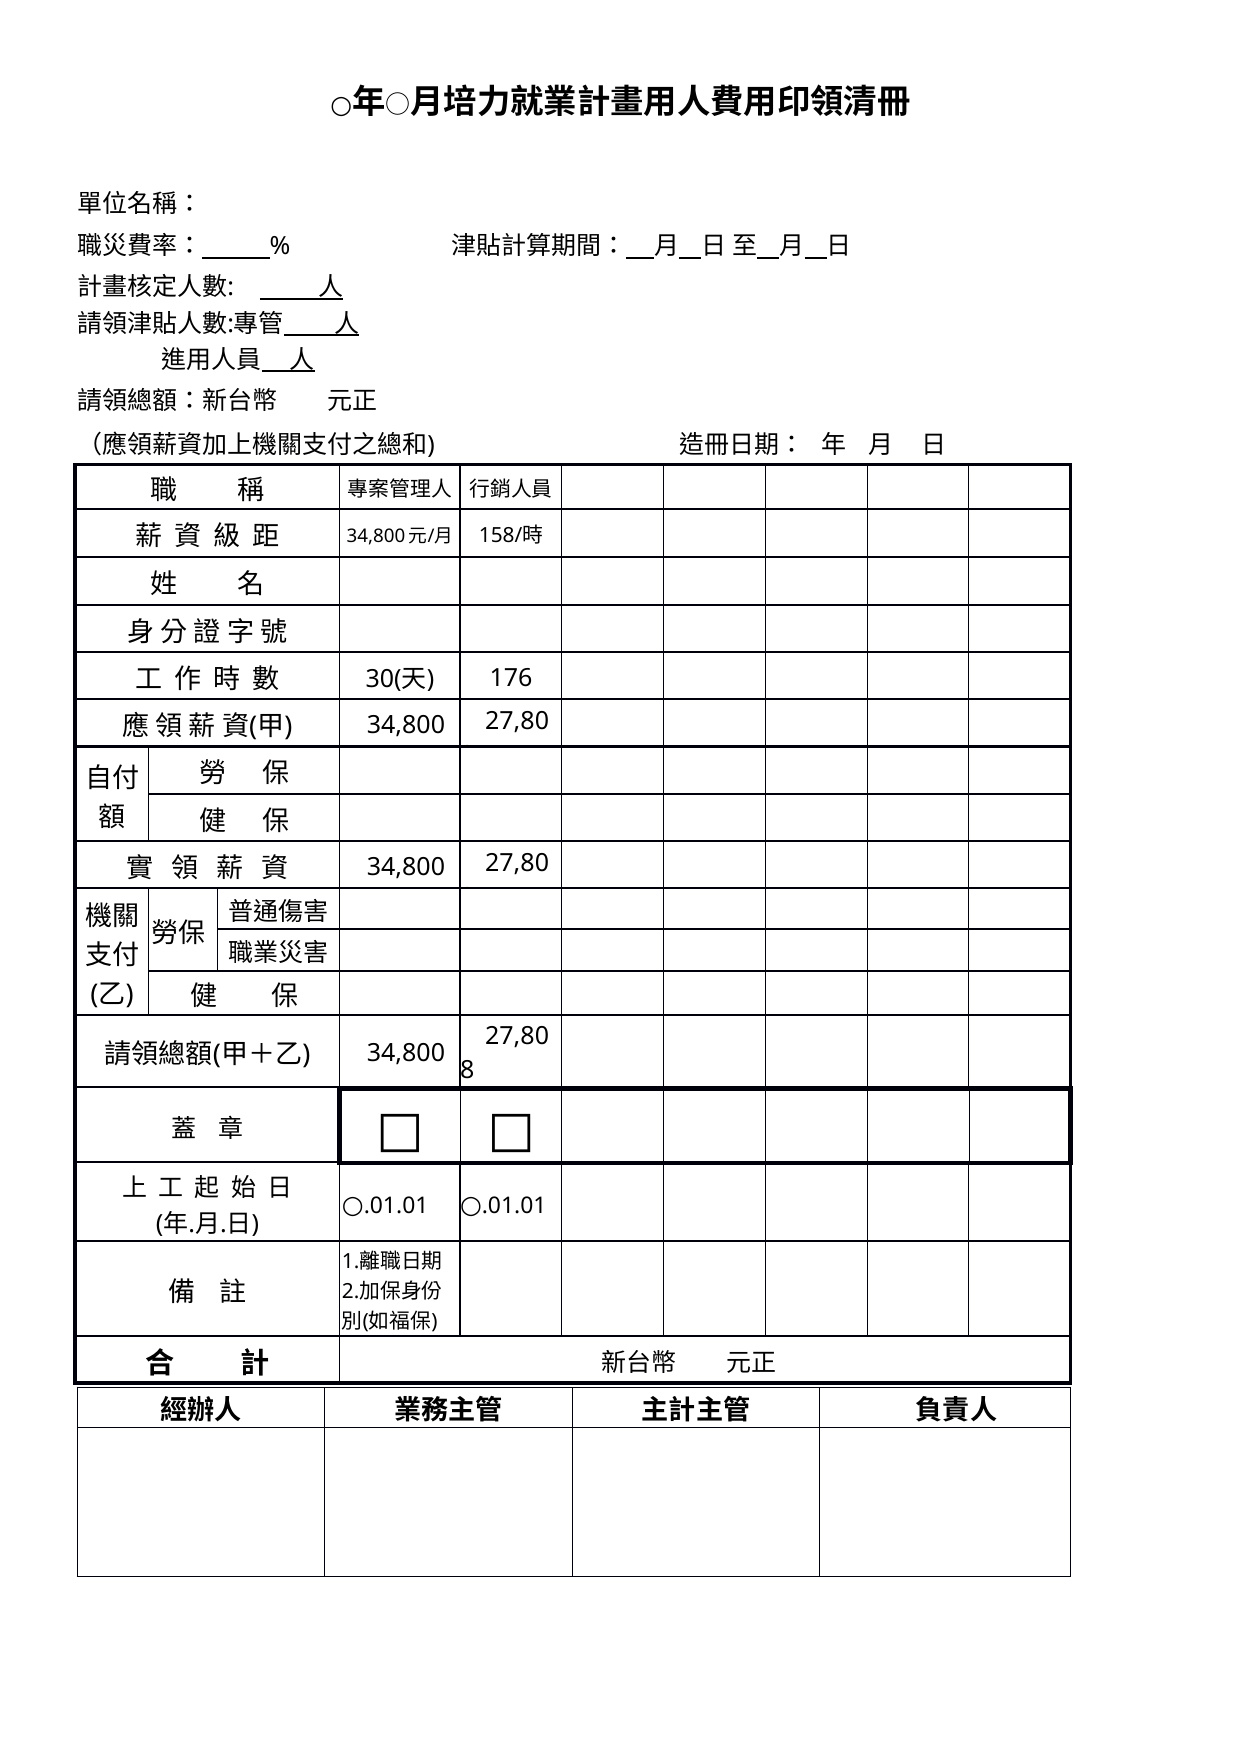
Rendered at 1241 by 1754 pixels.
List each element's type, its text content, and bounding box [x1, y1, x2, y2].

table_cell [868, 930, 968, 970]
table_cell 機關支付(乙) [77, 889, 148, 1013]
table_cell [562, 972, 663, 1013]
table_cell [461, 795, 561, 840]
table_cell [562, 889, 663, 928]
table_cell 普通傷害 [218, 889, 339, 928]
table_cell [562, 1091, 663, 1161]
table_cell [766, 1016, 867, 1086]
table_cell [664, 748, 765, 793]
table_cell [868, 795, 968, 840]
table_cell ○.01.01 [340, 1165, 459, 1240]
table_cell [340, 748, 459, 793]
table_cell [562, 930, 663, 970]
table_cell （應領薪資加上機關支付之總和) [75, 419, 478, 463]
table_cell [969, 1242, 1069, 1335]
table_cell [562, 510, 663, 556]
table_header 經辦人 [78, 1388, 324, 1427]
table_cell 專案管理人 [340, 466, 459, 507]
table_cell [562, 842, 663, 887]
table_cell [969, 466, 1069, 507]
table_cell [664, 606, 765, 651]
table_header 負責人 [820, 1388, 1070, 1427]
table_cell [562, 606, 663, 651]
table_cell [325, 1428, 572, 1576]
table_cell [969, 265, 1071, 376]
table_cell 請領總額(甲＋乙) [77, 1016, 339, 1086]
table_cell 27,808 [461, 1016, 561, 1086]
table_cell 身 分 證 字 號 [77, 606, 339, 651]
table_cell [803, 265, 867, 376]
table_cell [970, 1091, 1068, 1161]
table_cell [969, 795, 1069, 840]
table_cell [562, 265, 663, 376]
table_cell [868, 606, 968, 651]
table_cell [969, 700, 1069, 745]
table_cell [461, 748, 561, 793]
table_cell [766, 1242, 867, 1335]
table_cell [478, 265, 562, 376]
table_cell 職業災害 [218, 930, 339, 970]
table_cell [562, 466, 663, 507]
table_cell 34,800元/月 [340, 510, 459, 556]
table_header 業務主管 [325, 1388, 572, 1427]
table_cell [340, 558, 459, 603]
table_cell [969, 889, 1069, 928]
table_cell [969, 1165, 1069, 1240]
table_cell [340, 795, 459, 840]
table_cell [664, 510, 765, 556]
table_cell [461, 558, 561, 603]
table_cell [766, 889, 867, 928]
table_cell [664, 653, 765, 698]
table_cell [664, 1016, 765, 1086]
table_cell [868, 558, 968, 603]
table_cell [868, 510, 968, 556]
table_cell [664, 795, 765, 840]
table_cell 勞保 [149, 889, 217, 970]
table_cell [664, 842, 765, 887]
table_cell [562, 795, 663, 840]
table_cell [340, 889, 459, 928]
table_cell [765, 265, 803, 376]
table_cell [562, 748, 663, 793]
table_cell [868, 889, 968, 928]
table_header 主計主管 [573, 1388, 819, 1427]
table_cell [868, 842, 968, 887]
table_cell [969, 606, 1069, 651]
table_cell ○.01.01 [461, 1165, 561, 1240]
table_cell 34,800 [340, 1016, 459, 1086]
table_cell [461, 1242, 561, 1335]
table_cell 合 計 [77, 1337, 339, 1381]
table_cell 姓 名 [77, 558, 339, 603]
table_cell [868, 466, 968, 507]
table_cell [664, 889, 765, 928]
table_cell [478, 419, 677, 463]
table_cell 津貼計算期間： 月 日 至 月 日 [429, 221, 1071, 265]
table_cell [664, 466, 765, 507]
table_cell 上 工 起 始 日 (年.月.日) [77, 1163, 339, 1240]
table_cell [868, 1016, 968, 1086]
table_cell 請領總額：新台幣 元正 [75, 376, 1071, 419]
table_cell [562, 700, 663, 745]
table_cell [969, 748, 1069, 793]
table_cell 27,808 [461, 842, 561, 887]
table_cell [969, 653, 1069, 698]
table_cell [562, 653, 663, 698]
table_cell [969, 510, 1069, 556]
table_cell [562, 558, 663, 603]
table_cell [461, 606, 561, 651]
table_cell [820, 1428, 1070, 1576]
table_cell [340, 606, 459, 651]
table_cell [766, 653, 867, 698]
table_cell [429, 265, 460, 376]
table_cell 健 保 [149, 972, 339, 1013]
table_cell 34,800 [340, 842, 459, 887]
table_cell [766, 558, 867, 603]
table_cell 備 註 [77, 1242, 339, 1335]
table_cell 158/時 [461, 510, 561, 556]
table_cell 職 稱 [77, 466, 339, 507]
table_cell [766, 700, 867, 745]
table_cell [766, 930, 867, 970]
table_cell [573, 1428, 819, 1576]
table_cell 30(天) [340, 653, 459, 698]
table_cell [766, 606, 867, 651]
table_cell [340, 972, 459, 1013]
table_cell [969, 972, 1069, 1013]
table_cell [664, 700, 765, 745]
table_cell [766, 795, 867, 840]
table_cell 勞 保 [149, 748, 339, 793]
table_cell [562, 1016, 663, 1086]
table_cell [562, 1165, 663, 1240]
table_cell [664, 930, 765, 970]
table_cell [867, 265, 969, 376]
table_cell [664, 972, 765, 1013]
table_cell 實 領 薪 資 [77, 842, 339, 887]
table_cell 應 領 薪 資(甲) [77, 700, 339, 745]
table_cell [664, 1242, 765, 1335]
table_cell [340, 930, 459, 970]
table_cell □ [461, 1091, 561, 1161]
table_cell [969, 930, 1069, 970]
table_cell 27,808 [461, 700, 561, 745]
table_cell 蓋 章 [77, 1088, 337, 1161]
table_cell [664, 1165, 765, 1240]
table_cell [868, 748, 968, 793]
table_cell 行銷人員 [461, 466, 561, 507]
table_cell [766, 842, 867, 887]
table_cell [969, 842, 1069, 887]
table_cell [868, 972, 968, 1013]
table_cell [766, 1165, 867, 1240]
table_cell [766, 466, 867, 507]
table_cell [969, 1016, 1069, 1086]
table_cell 工 作 時 數 [77, 653, 339, 698]
table_cell [766, 748, 867, 793]
table_cell [461, 930, 561, 970]
table_cell [562, 1242, 663, 1335]
table_cell [868, 1242, 968, 1335]
table_cell 計畫核定人數: 人 請領津貼人數:專管 人 進用人員 人 [75, 265, 429, 376]
text ○年○月培力就業計畫用人費用印領清冊 [75, 75, 1165, 123]
table_cell 176 [461, 653, 561, 698]
table_cell [461, 889, 561, 928]
table_cell [868, 700, 968, 745]
table_cell 新台幣 元正 [340, 1337, 1069, 1381]
table_cell 自付額 [77, 748, 148, 840]
table_cell 健 保 [149, 795, 339, 840]
table_cell [868, 1165, 968, 1240]
table_cell 薪 資 級 距 [77, 510, 339, 556]
table_cell □ [342, 1091, 460, 1161]
table_cell [766, 510, 867, 556]
table_cell [460, 265, 478, 376]
table_header 單位名稱： [75, 175, 803, 221]
table_cell 造冊日期： 年 月 日 [677, 419, 1071, 463]
table_cell 職災費率： % [75, 221, 429, 265]
table_cell [664, 1091, 765, 1161]
table_cell [677, 265, 765, 376]
table_cell [868, 653, 968, 698]
table_cell [868, 1091, 969, 1161]
table_cell [766, 972, 867, 1013]
table_cell [766, 1091, 867, 1161]
table_header [803, 175, 1071, 221]
table_cell [664, 265, 677, 376]
table_cell [461, 972, 561, 1013]
table_cell 1.離職日期2.加保身份別(如福保) [340, 1242, 459, 1335]
table_cell 34,800 [340, 700, 459, 745]
table_cell [78, 1428, 324, 1576]
table_cell [969, 558, 1069, 603]
table_cell [664, 558, 765, 603]
